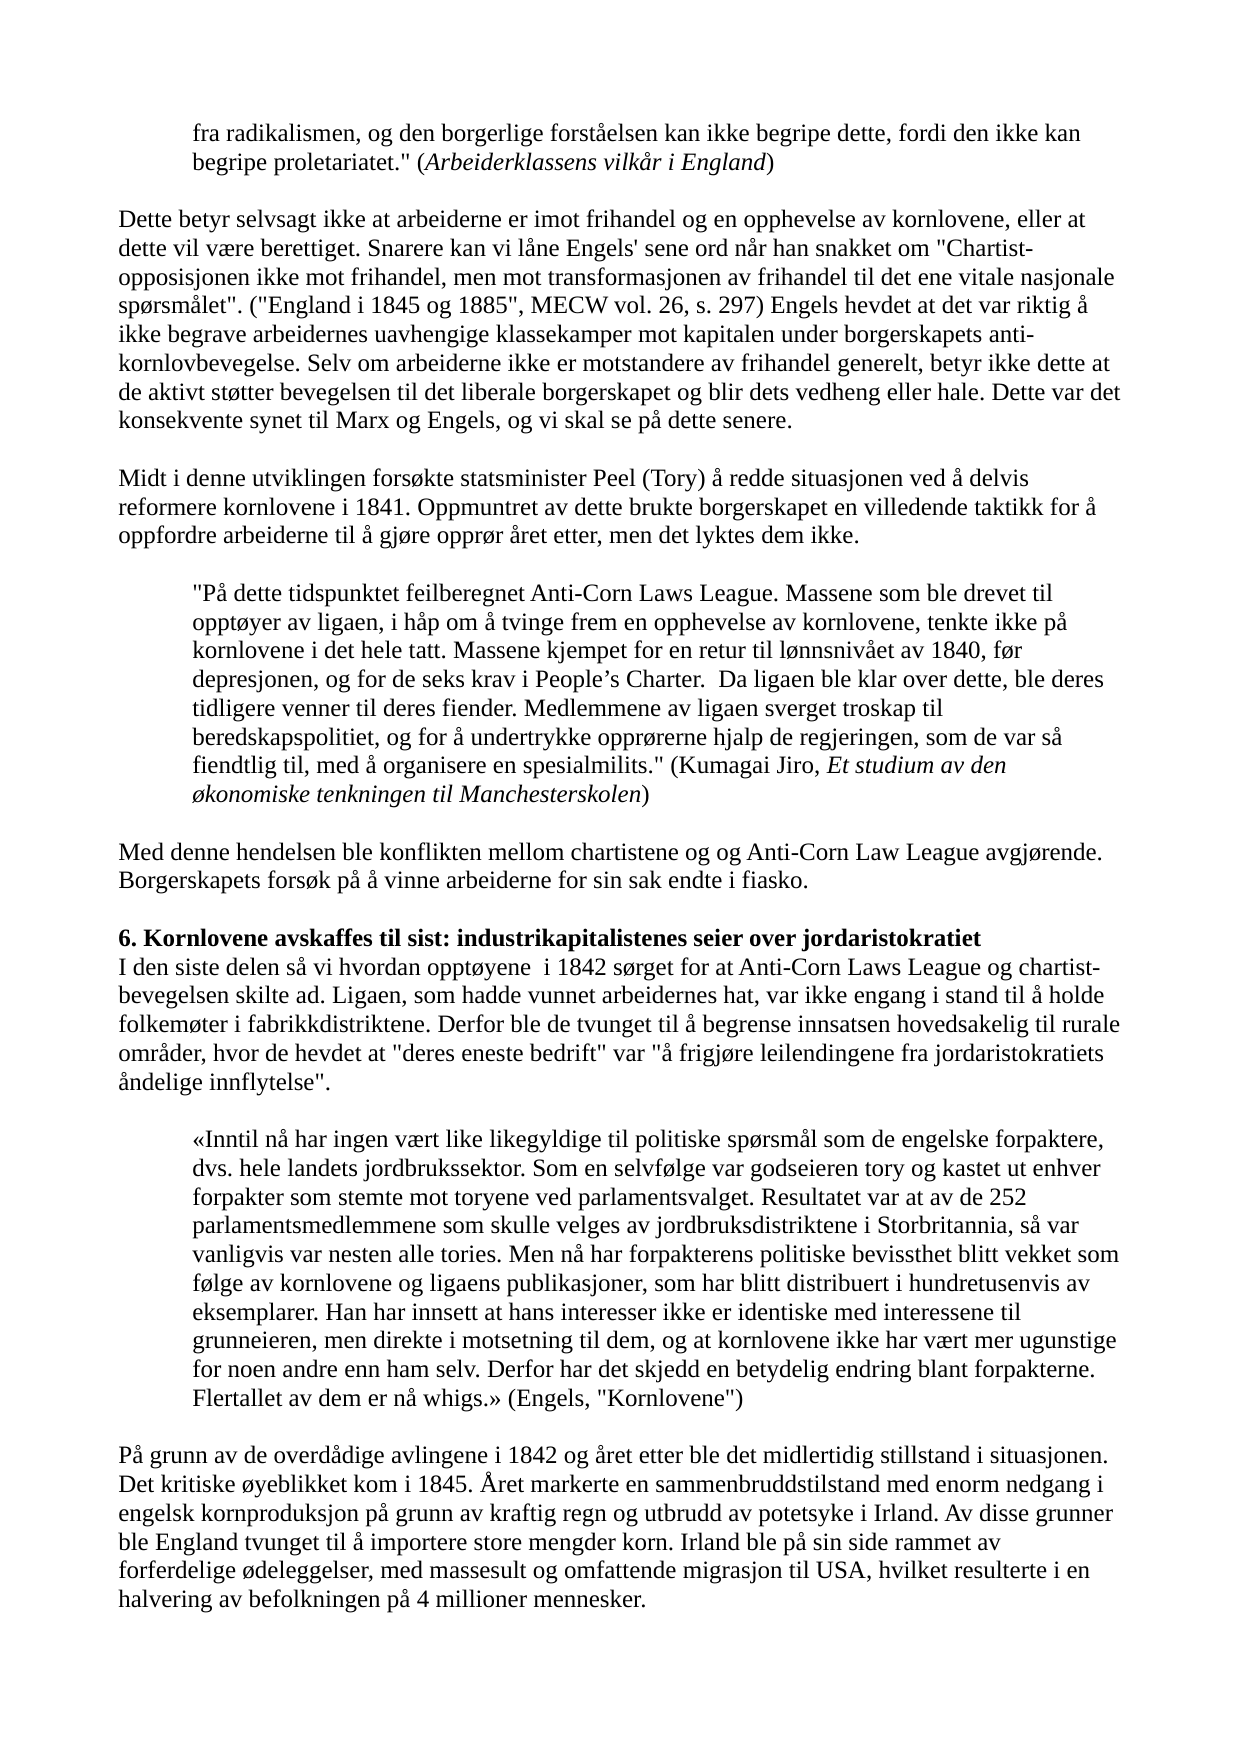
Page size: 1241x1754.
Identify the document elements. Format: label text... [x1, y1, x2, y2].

text fra radikalismen, og den borgerlige forståelsen kan ikke begripe dette, fordi den ikke kan begripe proletariatet." (Arbeiderklassens vilkår i England) [192, 118, 1122, 176]
text Midt i denne utviklingen forsøkte statsminister Peel (Tory) å redde situasjonen ved å delvis reformere kornlovene i 1841. Oppmuntret av dette brukte borgerskapet en villedende taktikk for å oppfordre arbeiderne til å gjøre opprør året etter, men det lyktes dem ikke. [118, 463, 1122, 549]
text På grunn av de overdådige avlingene i 1842 og året etter ble det midlertidig stillstand i situasjonen. Det kritiske øyeblikket kom i 1845. Året markerte en sammenbruddstilstand med enorm nedgang i engelsk kornproduksjon på grunn av kraftig regn og utbrudd av potetsyke i Irland. Av disse grunner ble England tvunget til å importere store mengder korn. Irland ble på sin side rammet av forferdelige ødeleggelser, med massesult og omfattende migrasjon til USA, hvilket resulterte i en halvering av befolkningen på 4 millioner mennesker. [118, 1441, 1122, 1613]
text Med denne hendelsen ble konflikten mellom chartistene og og Anti-Corn Law League avgjørende. Borgerskapets forsøk på å vinne arbeiderne for sin sak endte i fiasko. [118, 837, 1122, 894]
text «Inntil nå har ingen vært like likegyldige til politiske spørsmål som de engelske forpaktere, dvs. hele landets jordbrukssektor. Som en selvfølge var godseieren tory og kastet ut enhver forpakter som stemte mot toryene ved parlamentsvalget. Resultatet var at av de 252 parlamentsmedlemmene som skulle velges av jordbruksdistriktene i Storbritannia, så var vanligvis var nesten alle tories. Men nå har forpakterens politiske bevissthet blitt vekket som følge av kornlovene og ligaens publikasjoner, som har blitt distribuert i hundretusenvis av eksemplarer. Han har innsett at hans interesser ikke er identiske med interessene til grunneieren, men direkte i motsetning til dem, og at kornlovene ikke har vært mer ugunstige for noen andre enn ham selv. Derfor har det skjedd en betydelig endring blant forpakterne. Flertallet av dem er nå whigs.» (Engels, "Kornlovene") [192, 1124, 1122, 1412]
text 6. Kornlovene avskaffes til sist: industrikapitalistenes seier over jordaristokratiet [118, 923, 1122, 952]
text "På dette tidspunktet feilberegnet Anti-Corn Laws League. Massene som ble drevet til opptøyer av ligaen, i håp om å tvinge frem en opphevelse av kornlovene, tenkte ikke på kornlovene i det hele tatt. Massene kjempet for en retur til lønnsnivået av 1840, før depresjonen, og for de seks krav i People’s Charter. Da ligaen ble klar over dette, ble deres tidligere venner til deres fiender. Medlemmene av ligaen sverget troskap til beredskapspolitiet, og for å undertrykke opprørerne hjalp de regjeringen, som de var så fiendtlig til, med å organisere en spesialmilits." (Kumagai Jiro, Et studium av den økonomiske tenkningen til Manchesterskolen) [192, 578, 1122, 808]
text I den siste delen så vi hvordan opptøyene i 1842 sørget for at Anti-Corn Laws League og chartist-bevegelsen skilte ad. Ligaen, som hadde vunnet arbeidernes hat, var ikke engang i stand til å holde folkemøter i fabrikkdistriktene. Derfor ble de tvunget til å begrense innsatsen hovedsakelig til rurale områder, hvor de hevdet at "deres eneste bedrift" var "å frigjøre leilendingene fra jordaristokratiets åndelige innflytelse". [118, 952, 1122, 1096]
text Dette betyr selvsagt ikke at arbeiderne er imot frihandel og en opphevelse av kornlovene, eller at dette vil være berettiget. Snarere kan vi låne Engels' sene ord når han snakket om "Chartist-opposisjonen ikke mot frihandel, men mot transformasjonen av frihandel til det ene vitale nasjonale spørsmålet". ("England i 1845 og 1885", MECW vol. 26, s. 297) Engels hevdet at det var riktig å ikke begrave arbeidernes uavhengige klassekamper mot kapitalen under borgerskapets anti-kornlovbevegelse. Selv om arbeiderne ikke er motstandere av frihandel generelt, betyr ikke dette at de aktivt støtter bevegelsen til det liberale borgerskapet og blir dets vedheng eller hale. Dette var det konsekvente synet til Marx og Engels, og vi skal se på dette senere. [118, 204, 1122, 434]
